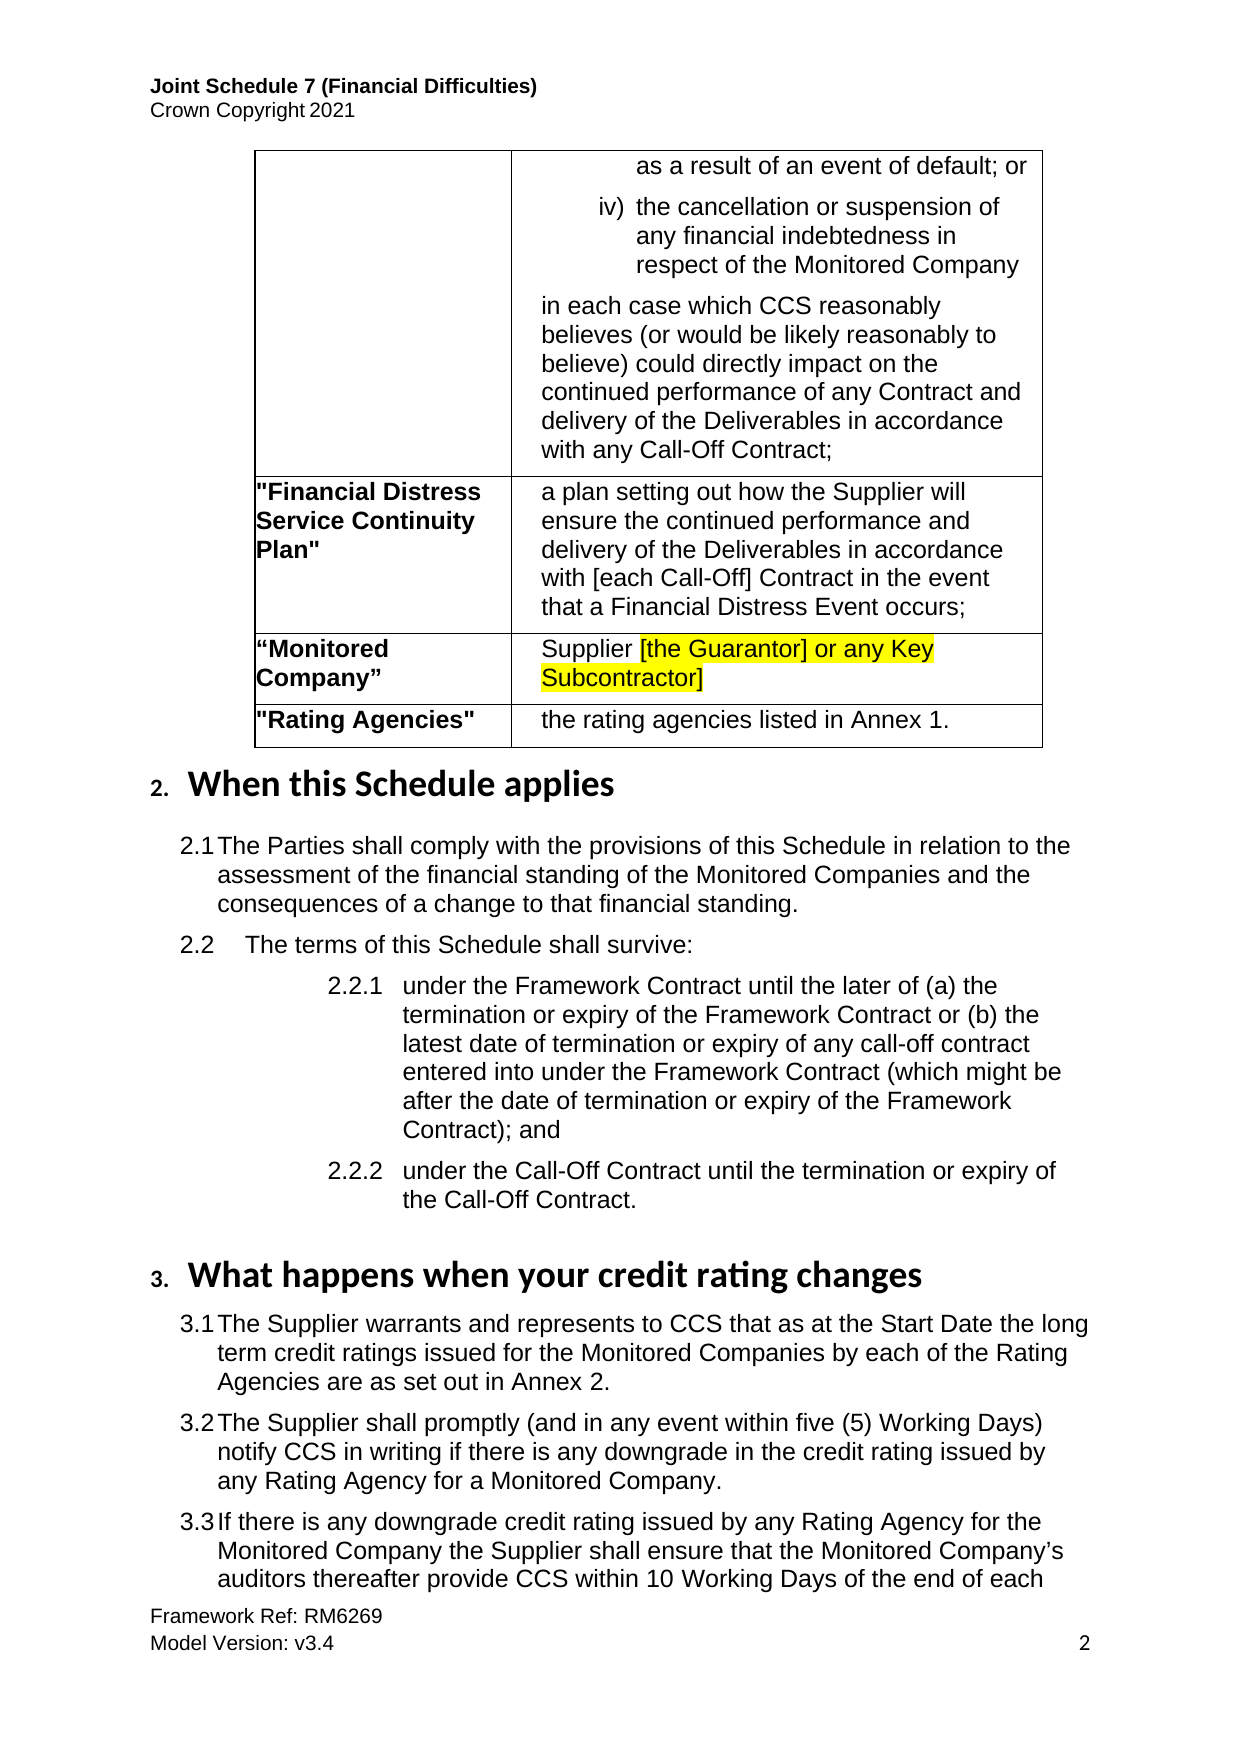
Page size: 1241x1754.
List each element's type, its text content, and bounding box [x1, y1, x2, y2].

table_cell as a result of an event of default; or the cancellation or suspension of any financial indebtedness in respect of the Monitored Company in each case which CCS reasonably believes (or would be likely reasonably to believe) could directly impact on the continued performance of any Contract and delivery of the Deliverables in accordance with any Call-Off Contract; [512, 151, 1042, 476]
list The Supplier shall promptly (and in any event within five (5) Working Days) notify CCS in writing if there is any downgrade in the credit rating issued by any Rating Agency for a Monitored Company. [179, 1408, 1090, 1494]
table_cell Supplier [the Guarantor] or any Key Subcontractor] [512, 634, 1042, 704]
list The Supplier warrants and represents to CCS that as at the Start Date the long term credit ratings issued for the Monitored Companies by each of the Rating Agencies are as set out in Annex 2. [179, 1309, 1090, 1396]
list under the Framework Contract until the later of (a) the termination or expiry of the Framework Contract or (b) the latest date of termination or expiry of any call-off contract entered into under the Framework Contract (which might be after the date of termination or expiry of the Framework Contract); and [327, 971, 1090, 1143]
table_cell "Rating Agencies" [256, 705, 511, 747]
table_cell "Financial Distress Service Continuity Plan" [256, 477, 511, 633]
table_cell “Monitored Company” [256, 634, 511, 704]
list The Parties shall comply with the provisions of this Schedule in relation to the assessment of the financial standing of the Monitored Companies and the consequences of a change to that financial standing. [179, 831, 1090, 917]
table_cell a plan setting out how the Supplier will ensure the continued performance and delivery of the Deliverables in accordance with [each Call-Off] Contract in the event that a Financial Distress Event occurs; [512, 477, 1042, 633]
table_cell [256, 151, 511, 476]
subtitle When this Schedule applies [150, 760, 1090, 806]
subtitle What happens when your credit rating changes [150, 1251, 1090, 1297]
list under the Call-Off Contract until the termination or expiry of the Call-Off Contract. [327, 1156, 1090, 1213]
list The terms of this Schedule shall survive: [179, 930, 1090, 958]
list If there is any downgrade credit rating issued by any Rating Agency for the Monitored Company the Supplier shall ensure that the Monitored Company’s auditors thereafter provide CCS within 10 Working Days of the end of each [179, 1507, 1090, 1593]
table_cell the rating agencies listed in Annex 1. [512, 705, 1042, 747]
